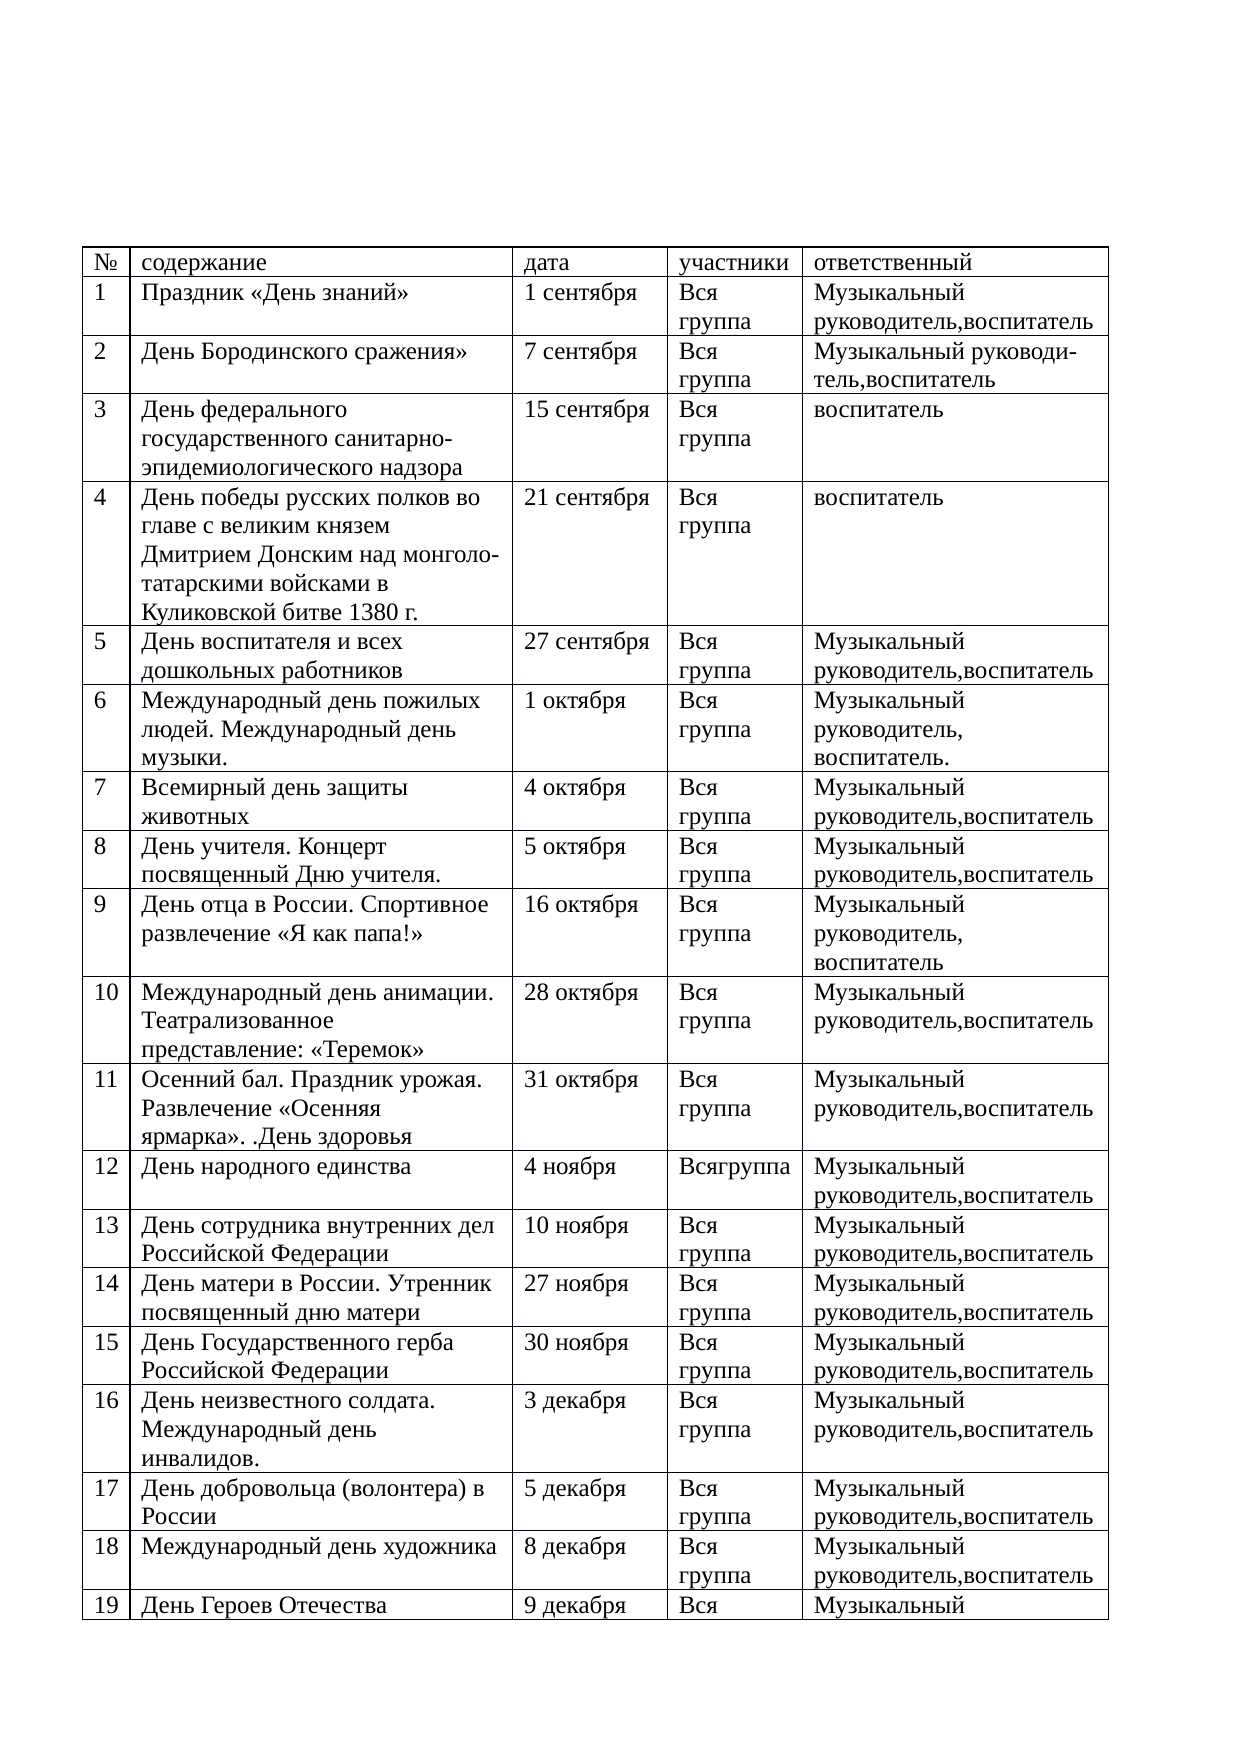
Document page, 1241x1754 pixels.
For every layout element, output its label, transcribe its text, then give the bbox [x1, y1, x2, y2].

table_cell 5 [83, 626, 129, 684]
table_cell 27 сентября [513, 626, 667, 684]
table_cell День отца в России. Спортивное развлечение «Я как папа!» [131, 889, 512, 976]
table_cell 5 декабря [513, 1473, 667, 1530]
table_cell 13 [83, 1210, 129, 1267]
table_cell Музыкальный руководи-тель,воспитатель [803, 336, 1108, 393]
table_cell 11 [83, 1064, 129, 1150]
table_cell 14 [83, 1268, 129, 1326]
table_cell Вся [668, 1590, 802, 1618]
table_cell Международный день художника [131, 1531, 512, 1589]
table_cell Музыкальный руководитель,воспитатель [803, 1210, 1108, 1267]
table_cell День Героев Отечества [131, 1590, 512, 1618]
table_cell Вся группа [668, 977, 802, 1063]
table_cell 19 [83, 1590, 129, 1618]
table_cell День федерального государственного санитарно-эпидемиологического надзора [131, 394, 512, 481]
table_cell Международный день анимации. Театрализованное представление: «Теремок» [131, 977, 512, 1063]
text [94, 74, 1181, 246]
table_cell Вся группа [668, 831, 802, 888]
table_cell 5 октября [513, 831, 667, 888]
table_header участники [668, 248, 802, 276]
table_cell Всемирный день защиты животных [131, 772, 512, 830]
table_cell 3 декабря [513, 1385, 667, 1472]
table_cell Вся группа [668, 1210, 802, 1267]
table_cell День народного единства [131, 1151, 512, 1209]
table_cell 4 ноября [513, 1151, 667, 1209]
table_cell Музыкальный руководитель,воспитатель [803, 1385, 1108, 1472]
table_cell Вся группа [668, 394, 802, 481]
table_cell 6 [83, 685, 129, 771]
table_cell 3 [83, 394, 129, 481]
table_cell Музыкальный руководитель,воспитатель [803, 277, 1108, 335]
table_cell Вся группа [668, 772, 802, 830]
table_cell Музыкальный руководитель,воспитатель [803, 977, 1108, 1063]
table_cell Музыкальный руководитель,воспитатель [803, 1151, 1108, 1209]
table_cell воспитатель [803, 482, 1108, 625]
table_header дата [513, 248, 667, 276]
table_cell воспитатель [803, 394, 1108, 481]
table_cell 8 [83, 831, 129, 888]
table_cell Вся группа [668, 1385, 802, 1472]
table_cell Праздник «День знаний» [131, 277, 512, 335]
table_cell 8 декабря [513, 1531, 667, 1589]
table_cell День Государственного герба Российской Федерации [131, 1327, 512, 1384]
table_cell 27 ноября [513, 1268, 667, 1326]
table_cell Международный день пожилых людей. Международный день музыки. [131, 685, 512, 771]
table_cell 12 [83, 1151, 129, 1209]
table_cell Музыкальный руководитель,воспитатель [803, 626, 1108, 684]
table_cell Вся группа [668, 482, 802, 625]
table_cell 21 сентября [513, 482, 667, 625]
table_cell 30 ноября [513, 1327, 667, 1384]
table_cell Всягруппа [668, 1151, 802, 1209]
table_header содержание [131, 248, 512, 276]
table_cell День Бородинского сражения» [131, 336, 512, 393]
table_cell 9 [83, 889, 129, 976]
table_cell День матери в России. Утренник посвященный дню матери [131, 1268, 512, 1326]
table_cell 1 сентября [513, 277, 667, 335]
table_cell Музыкальный руководитель, воспитатель [803, 889, 1108, 976]
table_cell 15 [83, 1327, 129, 1384]
table_cell Вся группа [668, 1531, 802, 1589]
table_cell 7 сентября [513, 336, 667, 393]
table_cell 4 [83, 482, 129, 625]
table_cell Вся группа [668, 1268, 802, 1326]
table_cell 1 октября [513, 685, 667, 771]
table_cell 15 сентября [513, 394, 667, 481]
table_cell Вся группа [668, 277, 802, 335]
table_cell День воспитателя и всех дошкольных работников [131, 626, 512, 684]
table_header № [83, 248, 129, 276]
table_cell Осенний бал. Праздник урожая. Развлечение «Осенняя ярмарка». .День здоровья [131, 1064, 512, 1150]
table_cell Вся группа [668, 1327, 802, 1384]
table_cell Музыкальный руководитель,воспитатель [803, 1064, 1108, 1150]
table_header ответственный [803, 248, 1108, 276]
table_cell 31 октября [513, 1064, 667, 1150]
table_cell Музыкальный [803, 1590, 1108, 1618]
table_cell Музыкальный руководитель,воспитатель [803, 1531, 1108, 1589]
table_cell Музыкальный руководитель,воспитатель [803, 1327, 1108, 1384]
table_cell 10 ноября [513, 1210, 667, 1267]
table_cell 17 [83, 1473, 129, 1530]
table_cell Музыкальный руководитель,воспитатель [803, 1473, 1108, 1530]
table_cell День учителя. Концерт посвященный Дню учителя. [131, 831, 512, 888]
table_cell 18 [83, 1531, 129, 1589]
table_cell Вся группа [668, 1064, 802, 1150]
table_cell День победы русских полков во главе с великим князем Дмитрием Донским над монголо-татарскими войсками в Куликовской битве 1380 г. [131, 482, 512, 625]
table_cell Вся группа [668, 626, 802, 684]
table_cell 7 [83, 772, 129, 830]
table_cell Вся группа [668, 1473, 802, 1530]
table_cell Музыкальный руководитель,воспитатель [803, 772, 1108, 830]
table_cell Вся группа [668, 336, 802, 393]
table_cell Музыкальный руководитель, воспитатель. [803, 685, 1108, 771]
table_cell Музыкальный руководитель,воспитатель [803, 1268, 1108, 1326]
table_cell 1 [83, 277, 129, 335]
table_cell 4 октября [513, 772, 667, 830]
table_cell День добровольца (волонтера) в России [131, 1473, 512, 1530]
table_cell 16 октября [513, 889, 667, 976]
table_cell День неизвестного солдата. Международный день инвалидов. [131, 1385, 512, 1472]
table_cell День сотрудника внутренних дел Российской Федерации [131, 1210, 512, 1267]
table_cell Вся группа [668, 889, 802, 976]
table_cell 9 декабря [513, 1590, 667, 1618]
table_cell Вся группа [668, 685, 802, 771]
table_cell 16 [83, 1385, 129, 1472]
table_cell 2 [83, 336, 129, 393]
table_cell Музыкальный руководитель,воспитатель [803, 831, 1108, 888]
table_cell 10 [83, 977, 129, 1063]
table_cell 28 октября [513, 977, 667, 1063]
